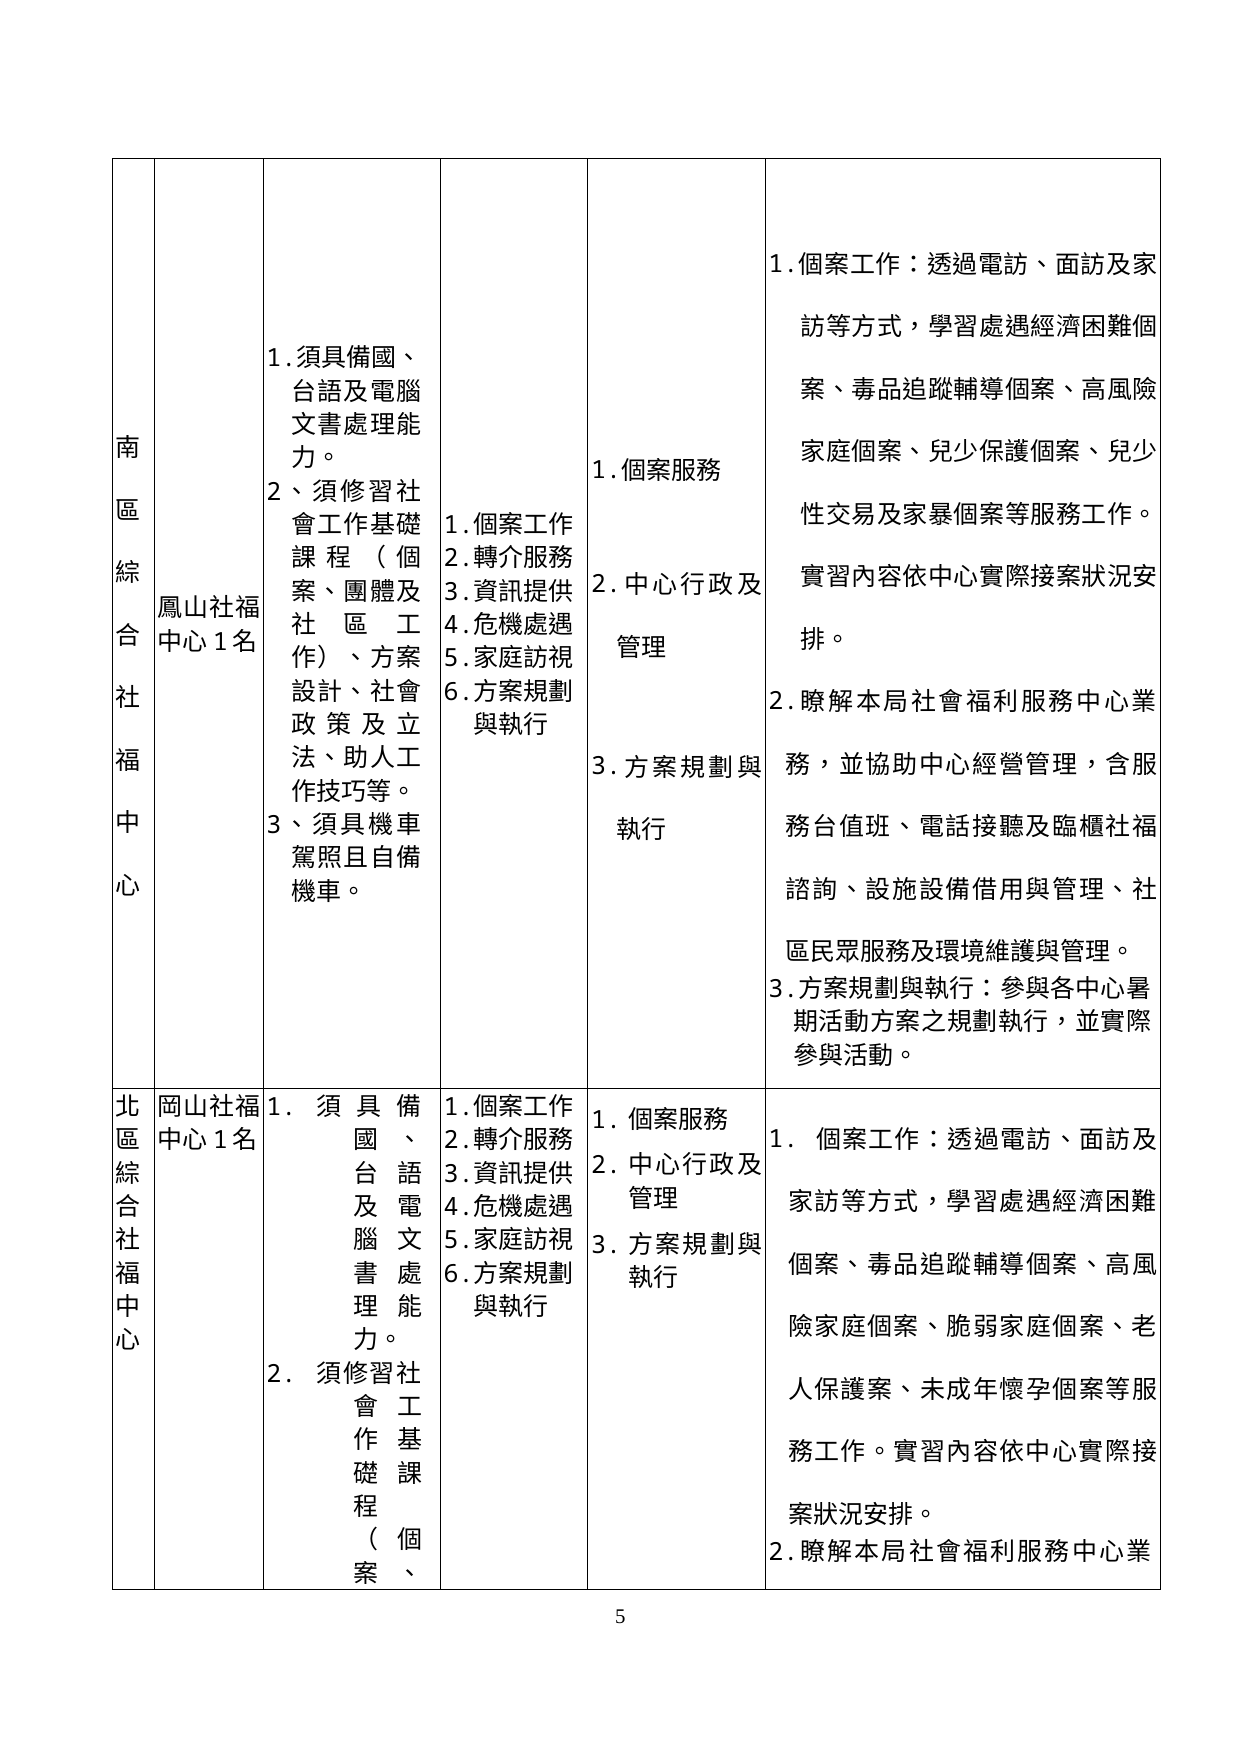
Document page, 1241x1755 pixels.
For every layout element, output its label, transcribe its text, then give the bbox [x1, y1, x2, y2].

table_cell 須具備國、台語及電腦文書處理能力。 須修習社會工作基礎課程（個案、 [264, 1089, 440, 1589]
table_cell 岡山社福中心1名 [155, 1089, 263, 1589]
table_cell 鳳山社福中心1名 [155, 159, 263, 1088]
table_cell 1.個案工作 2.轉介服務 3.資訊提供 4.危機處遇 5.家庭訪視 6.方案規劃 與執行 [441, 1089, 587, 1589]
table_cell 1.須具備國、台語及電腦文書處理能力。 2、須修習社會工作基礎課程（個案、團體及社區工作）、方案設計、社會政策及立法、助人工作技巧等。 3、須具機車駕照且自備機車。 [264, 159, 440, 1088]
table_cell 1.個案工作 2.轉介服務 3.資訊提供 4.危機處遇 5.家庭訪視 6.方案規劃 與執行 [441, 159, 587, 1088]
table_cell 1.個案工作：透過電訪、面訪及家訪等方式，學習處遇經濟困難個案、毒品追蹤輔導個案、高風險家庭個案、兒少保護個案、兒少性交易及家暴個案等服務工作。實習內容依中心實際接案狀況安排。 2.瞭解本局社會福利服務中心業務，並協助中心經營管理，含服務台值班、電話接聽及臨櫃社福諮詢、設施設備借用與管理、社區民眾服務及環境維護與管理。 3.方案規劃與執行：參與各中心暑期活動方案之規劃執行，並實際參與活動。 [766, 159, 1160, 1088]
table_cell 1.個案服務 2.中心行政及管理 3.方案規劃與執行 [588, 159, 765, 1088]
table_cell 個案服務 中心行政及管理 方案規劃與執行 [588, 1089, 765, 1589]
table_cell 南區綜合社福中心 [113, 159, 154, 1088]
table_cell 北區綜合社福中心 [113, 1089, 154, 1589]
table_cell 1. 個案工作：透過電訪、面訪及家訪等方式，學習處遇經濟困難個案、毒品追蹤輔導個案、高風險家庭個案、脆弱家庭個案、老人保護案、未成年懷孕個案等服務工作。實習內容依中心實際接案狀況安排。 2.瞭解本局社會福利服務中心業 [766, 1089, 1160, 1589]
